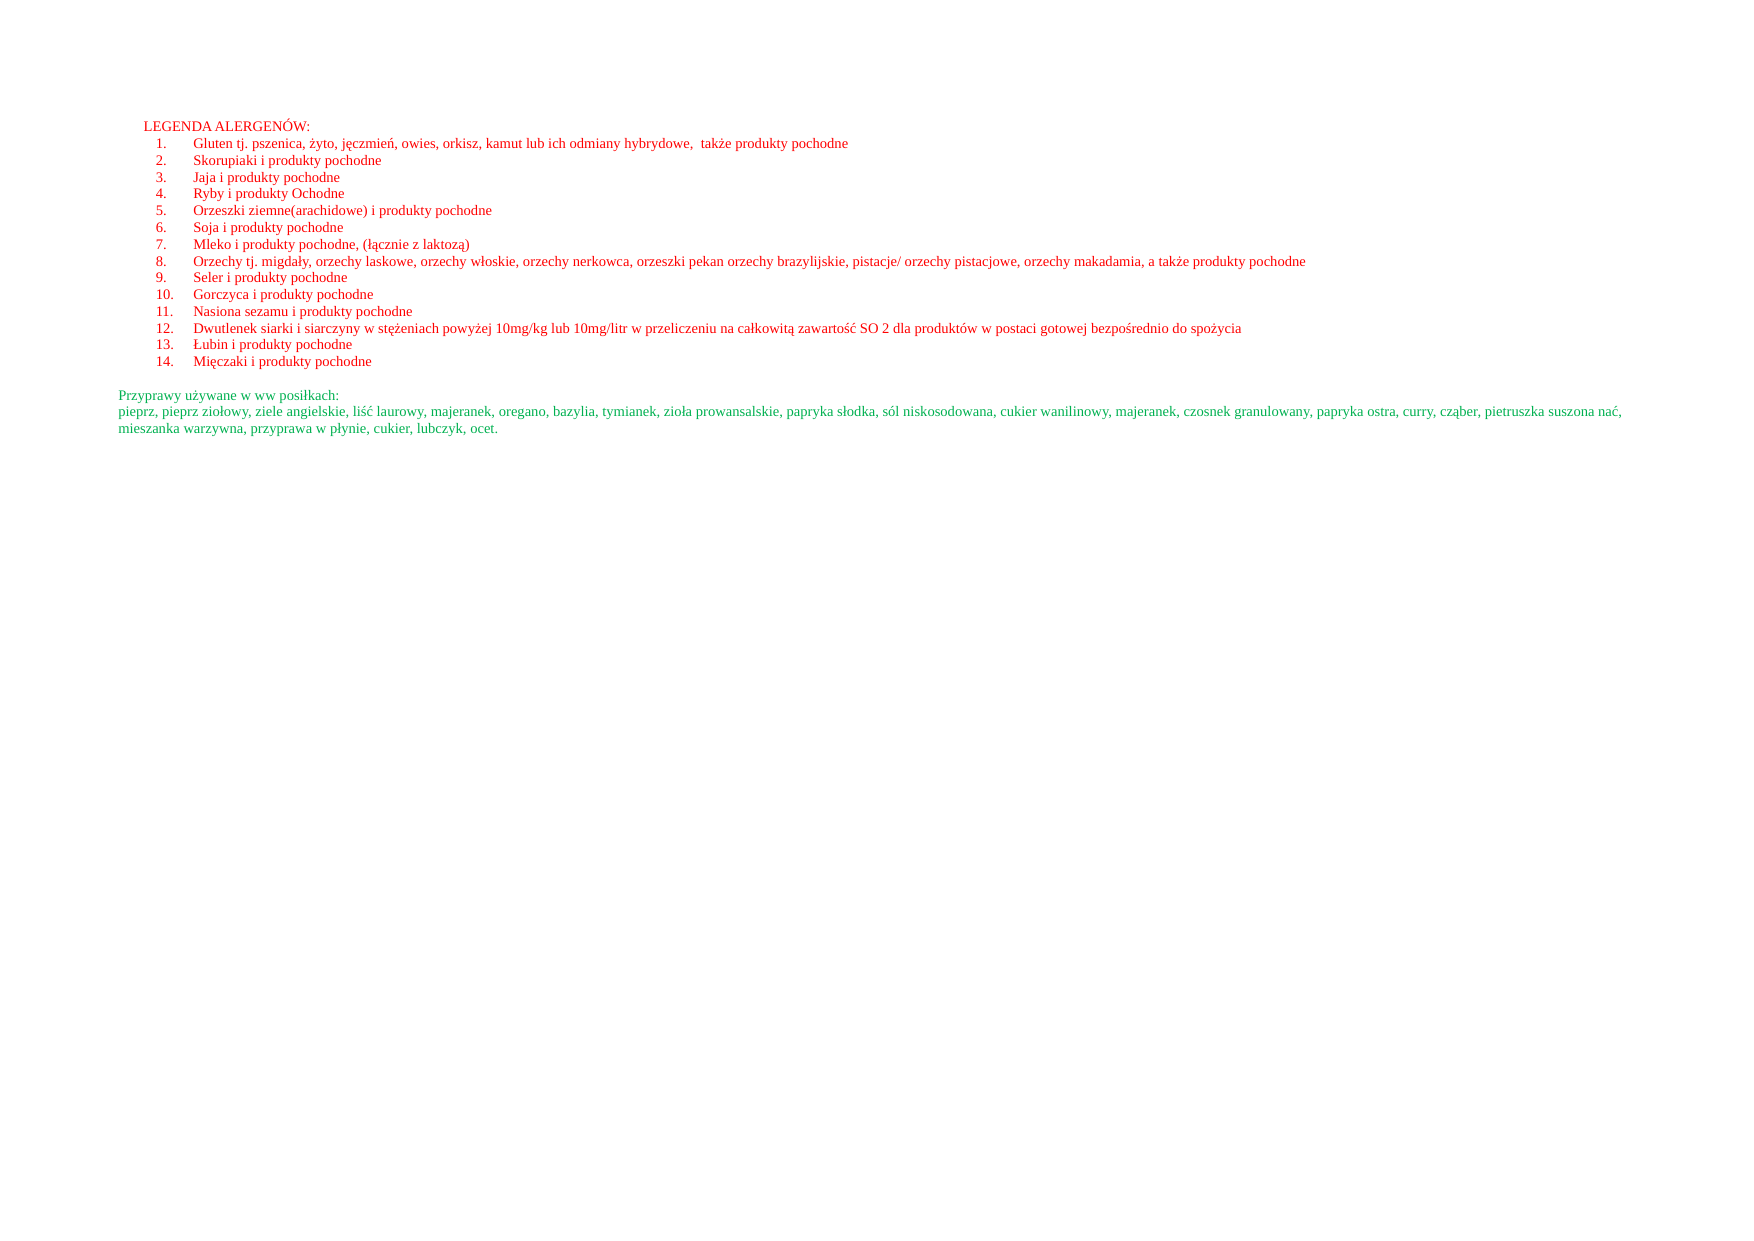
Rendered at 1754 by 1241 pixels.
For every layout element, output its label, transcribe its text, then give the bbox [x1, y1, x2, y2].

text LEGENDA ALERGENÓW: [118, 118, 1636, 135]
list Ryby i produkty Ochodne [156, 185, 1636, 202]
list Jaja i produkty pochodne [156, 168, 1636, 185]
list Gluten tj. pszenica, żyto, jęczmień, owies, orkisz, kamut lub ich odmiany hybrydowe, także produkty pochodne [156, 135, 1636, 152]
list Orzechy tj. migdały, orzechy laskowe, orzechy włoskie, orzechy nerkowca, orzeszki pekan orzechy brazylijskie, pistacje/ orzechy pistacjowe, orzechy makadamia, a także produkty pochodne [156, 252, 1636, 269]
list Skorupiaki i produkty pochodne [156, 152, 1636, 168]
list Seler i produkty pochodne [156, 269, 1636, 286]
list Dwutlenek siarki i siarczyny w stężeniach powyżej 10mg/kg lub 10mg/litr w przeliczeniu na całkowitą zawartość SO 2 dla produktów w postaci gotowej bezpośrednio do spożycia [156, 319, 1636, 336]
list Mięczaki i produkty pochodne [156, 353, 1636, 370]
list Orzeszki ziemne(arachidowe) i produkty pochodne [156, 202, 1636, 219]
text Przyprawy używane w ww posiłkach: pieprz, pieprz ziołowy, ziele angielskie, liść laurowy, majeranek, oregano, bazylia, tymianek, zioła prowansalskie, papryka słodka, sól niskosodowana, cukier wanilinowy, majeranek, czosnek granulowany, papryka ostra, curry, cząber, pietruszka suszona nać, mieszanka warzywna, przyprawa w płynie, cukier, lubczyk, ocet. [118, 386, 1636, 437]
list Mleko i produkty pochodne, (łącznie z laktozą) [156, 236, 1636, 252]
list Nasiona sezamu i produkty pochodne [156, 303, 1636, 319]
list Gorczyca i produkty pochodne [156, 286, 1636, 303]
list Łubin i produkty pochodne [156, 336, 1636, 353]
list Soja i produkty pochodne [156, 219, 1636, 236]
